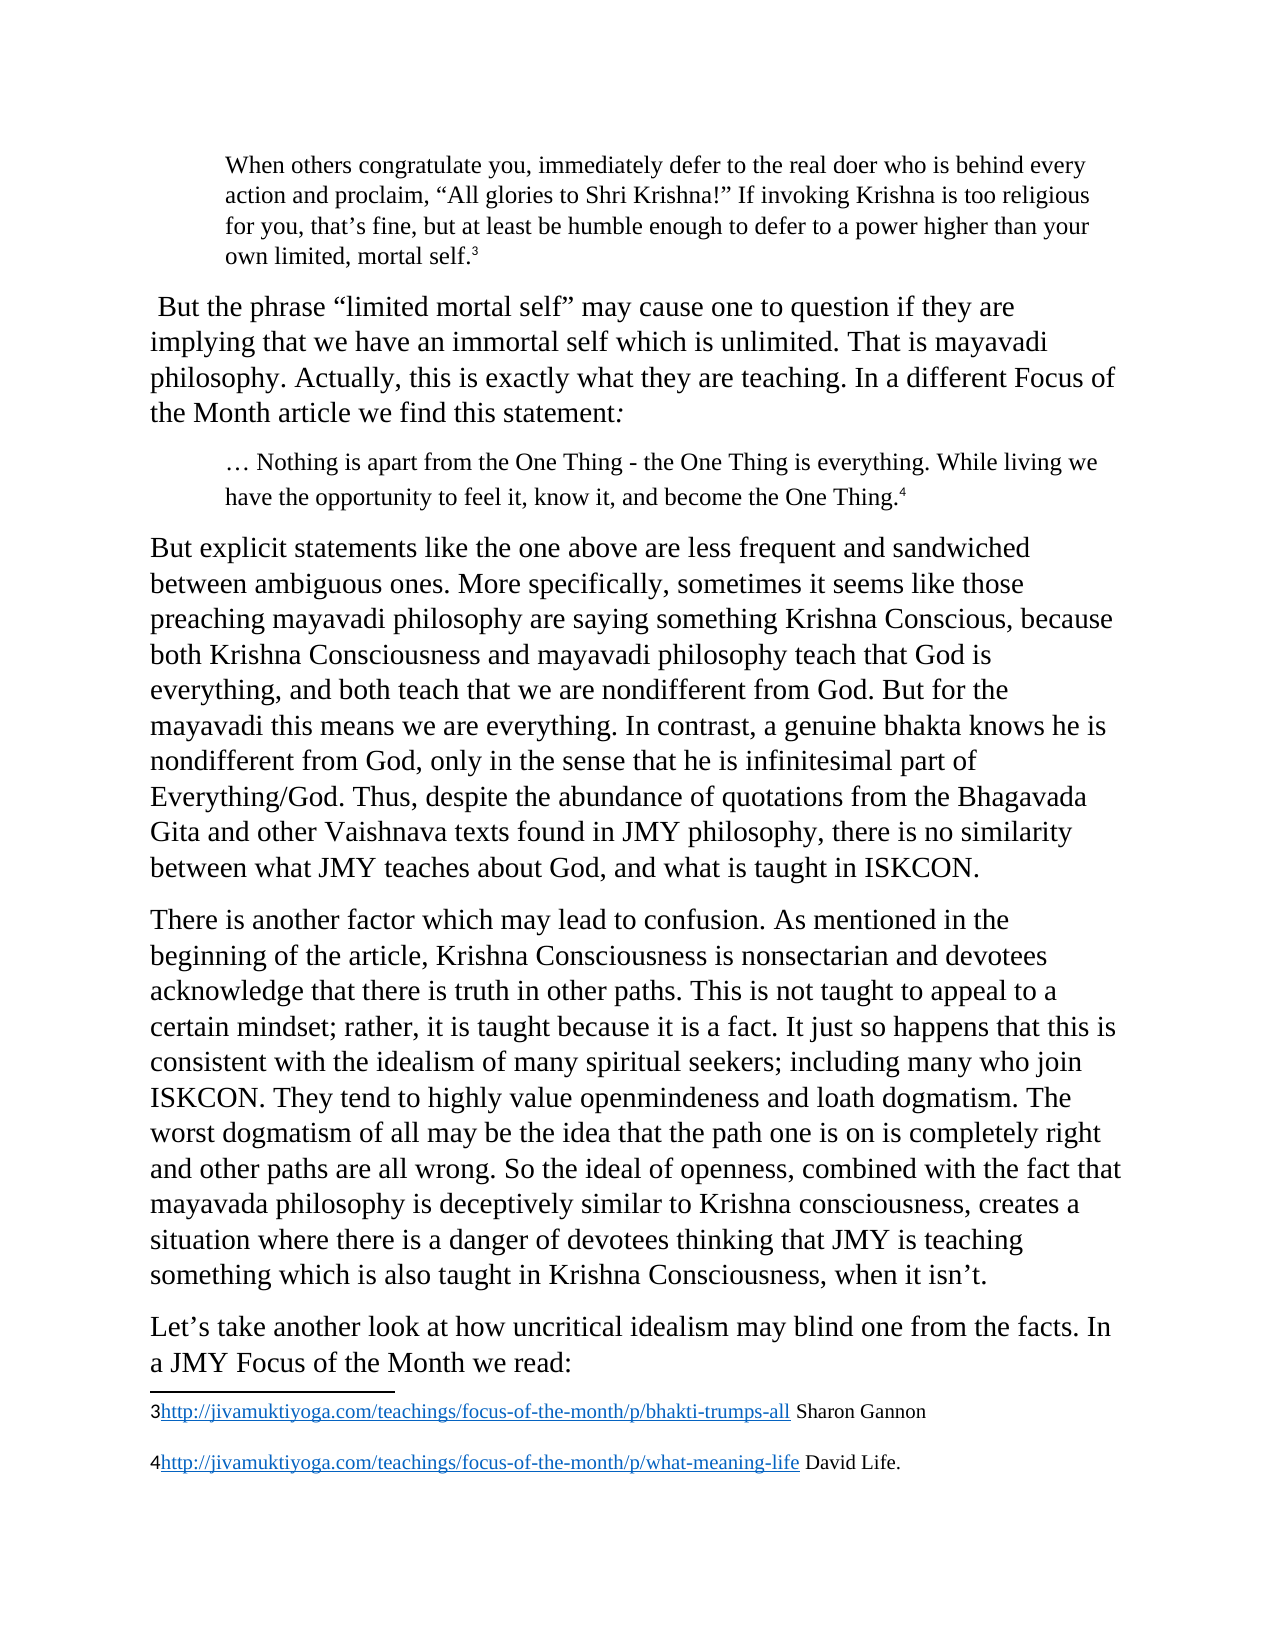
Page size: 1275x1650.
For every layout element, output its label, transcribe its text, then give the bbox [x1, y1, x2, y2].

text There is another factor which may lead to confusion. As mentioned in the beginning of the article, Krishna Consciousness is nonsectarian and devotees acknowledge that there is truth in other paths. This is not taught to appeal to a certain mindset; rather, it is taught because it is a fact. It just so happens that this is consistent with the idealism of many spiritual seekers; including many who join ISKCON. They tend to highly value openmindeness and loath dogmatism. The worst dogmatism of all may be the idea that the path one is on is completely right and other paths are all wrong. So the ideal of openness, combined with the fact that mayavada philosophy is deceptively similar to Krishna consciousness, creates a situation where there is a danger of devotees thinking that JMY is teaching something which is also taught in Krishna Consciousness, when it isn’t. [150, 902, 1125, 1291]
text But explicit statements like the one above are less frequent and sandwiched between ambiguous ones. More specifically, sometimes it seems like those preaching mayavadi philosophy are saying something Krishna Conscious, because both Krishna Consciousness and mayavadi philosophy teach that God is everything, and both teach that we are nondifferent from God. But for the mayavadi this means we are everything. In contrast, a genuine bhakta knows he is nondifferent from God, only in the sense that he is infinitesimal part of Everything/God. Thus, despite the abundance of quotations from the Bhagavada Gita and other Vaishnava texts found in JMY philosophy, there is no similarity between what JMY teaches about God, and what is taught in ISKCON. [150, 530, 1125, 883]
text Let’s take another look at how uncritical idealism may blind one from the facts. In a JMY Focus of the Month we read: [150, 1309, 1125, 1379]
text When others congratulate you, immediately defer to the real doer who is behind every action and proclaim, “All glories to Shri Krishna!” If invoking Krishna is too religious for you, that’s fine, but at least be humble enough to defer to a power higher than your own limited, mortal self. [225, 150, 1125, 270]
text … Nothing is apart from the One Thing - the One Thing is everything. While living we have the opportunity to feel it, know it, and become the One Thing. [225, 447, 1125, 512]
text But the phrase “limited mortal self” may cause one to question if they are implying that we have an immortal self which is unlimited. That is mayavadi philosophy. Actually, this is exactly what they are teaching. In a different Focus of the Month article we find this statement: [150, 289, 1125, 429]
text http://jivamuktiyoga.com/teachings/focus-of-the-month/p/what-meaning-life David Life. [150, 1449, 1125, 1474]
text http://jivamuktiyoga.com/teachings/focus-of-the-month/p/bhakti-trumps-all Sharon Gannon [150, 1398, 1125, 1424]
